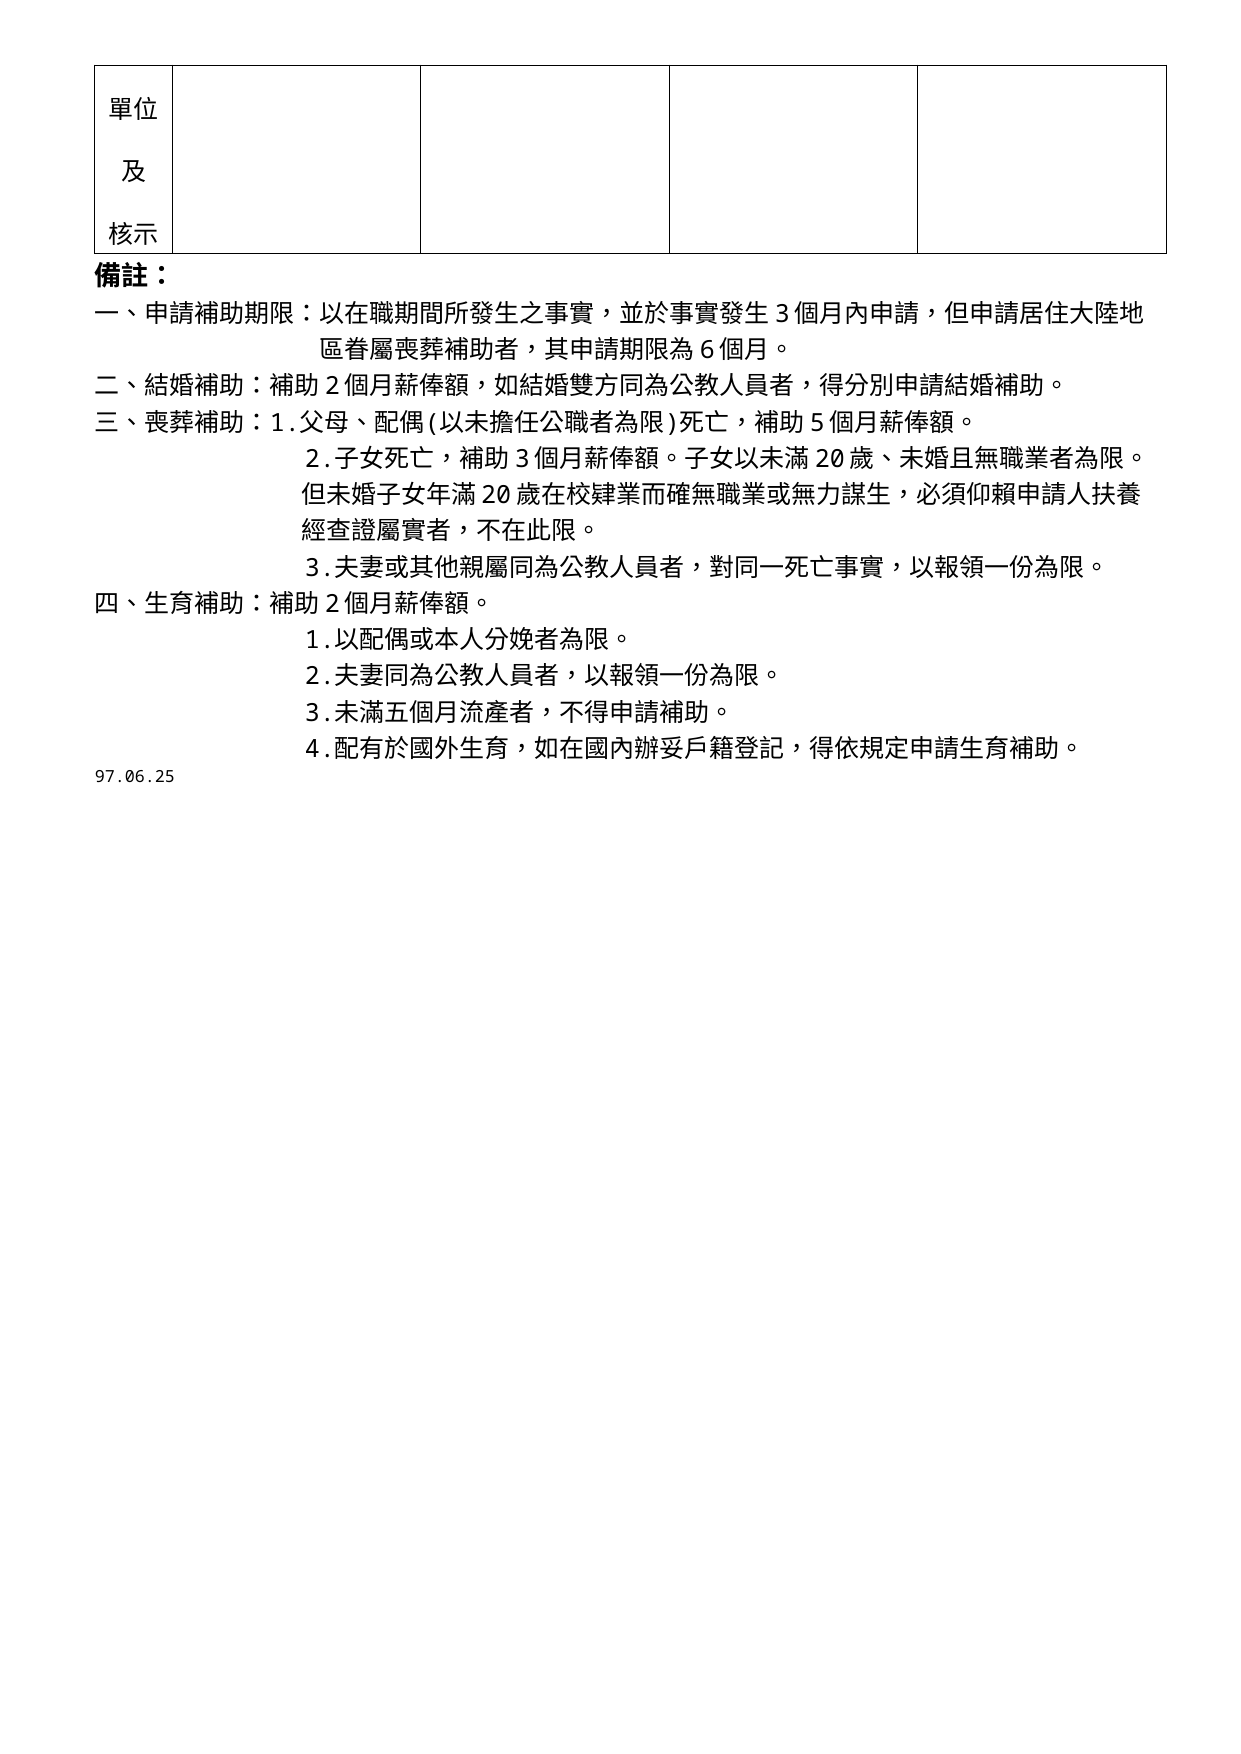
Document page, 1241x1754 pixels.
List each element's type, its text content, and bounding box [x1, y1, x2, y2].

text 2.子女死亡，補助3個月薪俸額。子女以未滿20歲、未婚且無職業者為限。但未婚子女年滿20歲在校肄業而確無職業或無力謀生，必須仰賴申請人扶養經查證屬實者，不在此限。 [94, 438, 1146, 547]
table_cell [421, 66, 669, 253]
table_cell [670, 66, 917, 253]
text 4.配有於國外生育，如在國內辦妥戶籍登記，得依規定申請生育補助。 97.06.25 [94, 728, 1146, 787]
table_cell 單位及 核示 [95, 66, 172, 253]
text 3.未滿五個月流產者，不得申請補助。 [94, 692, 1146, 728]
text 二、結婚補助：補助2個月薪俸額，如結婚雙方同為公教人員者，得分別申請結婚補助。 [94, 366, 1146, 402]
text 2.夫妻同為公教人員者，以報領一份為限。 [94, 656, 1146, 692]
text 四、生育補助：補助2個月薪俸額。 [94, 583, 1146, 619]
text 三、喪葬補助：1.父母、配偶(以未擔任公職者為限)死亡，補助5個月薪俸額。 [94, 402, 1146, 438]
text 一、申請補助期限：以在職期間所發生之事實，並於事實發生3個月內申請，但申請居住大陸地區眷屬喪葬補助者，其申請期限為6個月。 [94, 293, 1146, 366]
table_cell [918, 66, 1166, 253]
text 3.夫妻或其他親屬同為公教人員者，對同一死亡事實，以報領一份為限。 [94, 547, 1146, 583]
text 備註： [94, 254, 1146, 293]
table_cell [173, 66, 420, 253]
text 1.以配偶或本人分娩者為限。 [94, 619, 1146, 656]
